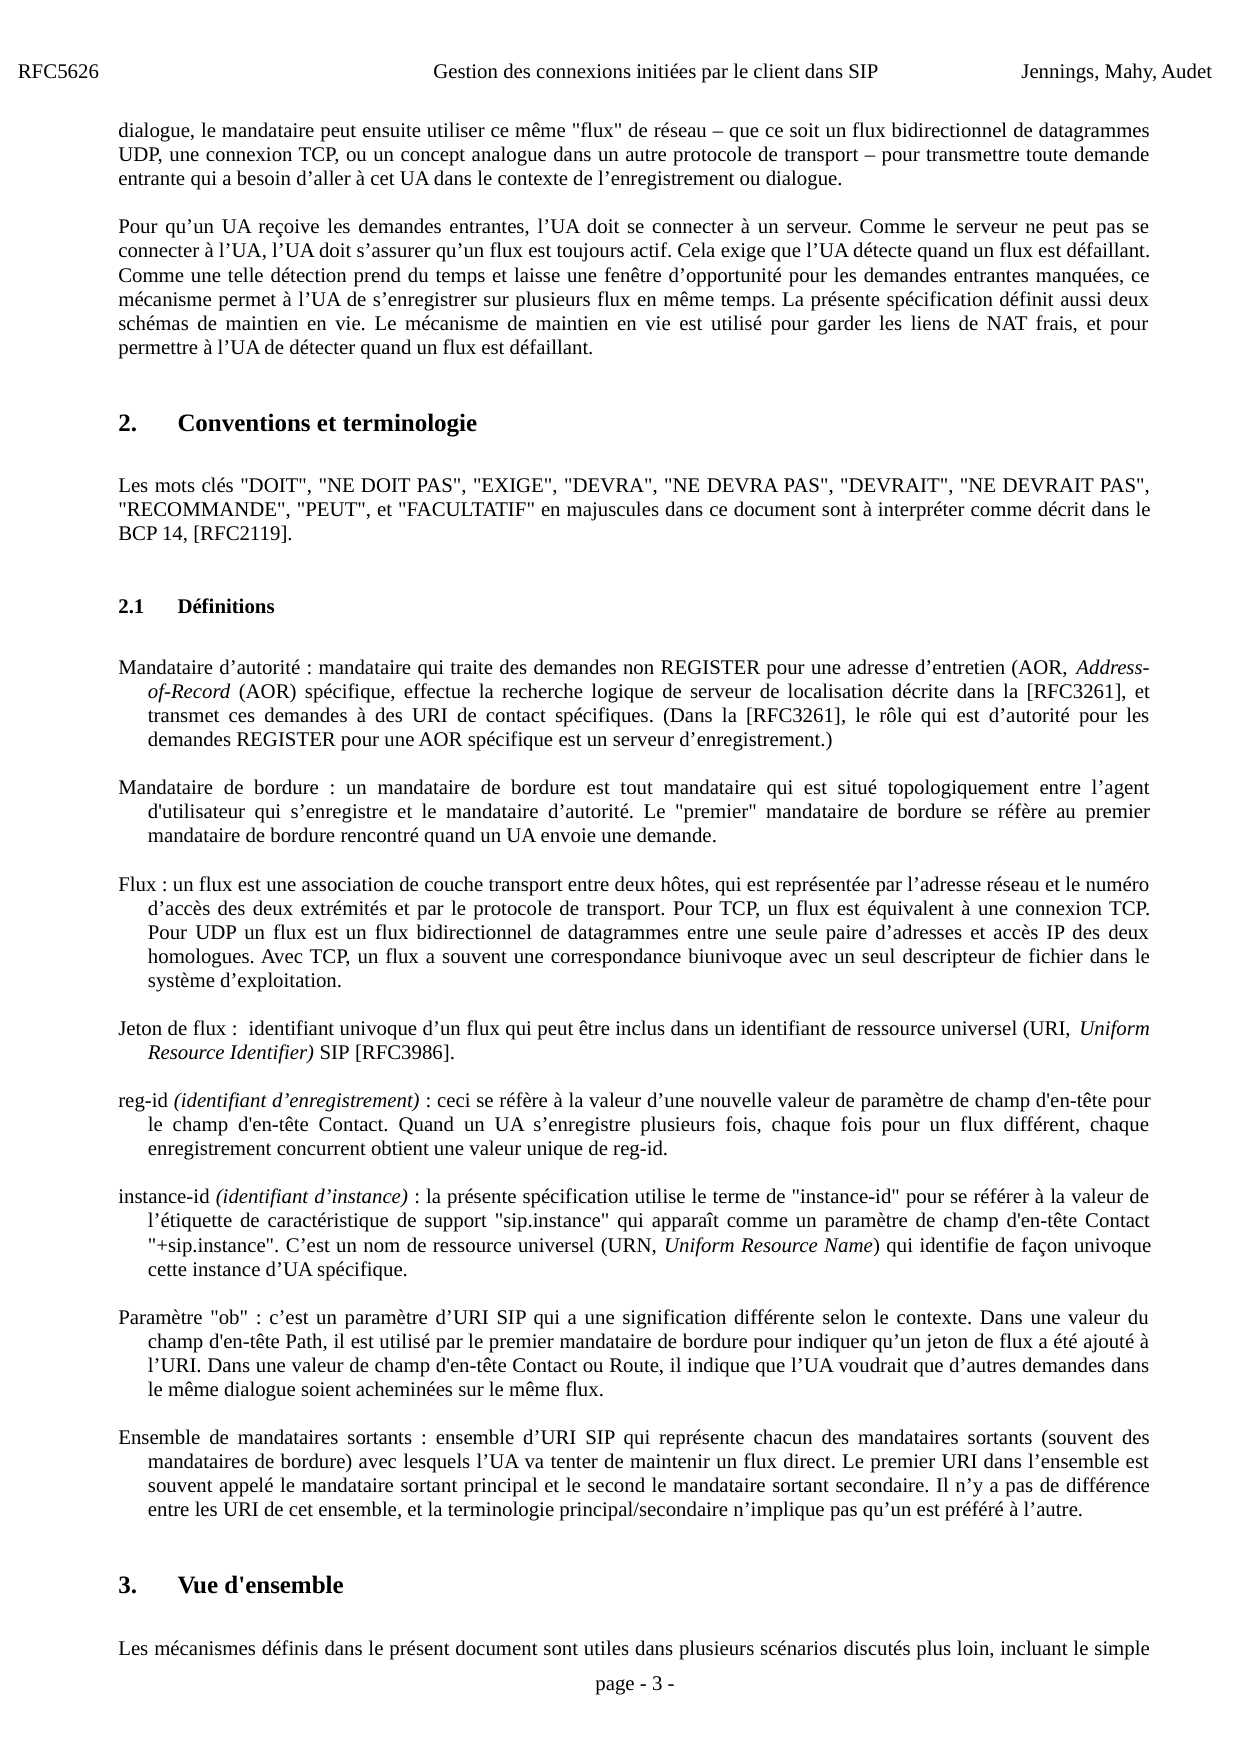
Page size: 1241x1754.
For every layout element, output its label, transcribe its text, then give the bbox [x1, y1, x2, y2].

text Paramètre "ob" : c’est un paramètre d’URI SIP qui a une signification différente selon le contexte. Dans une valeur du champ d'en-tête Path, il est utilisé par le premier mandataire de bordure pour indiquer qu’un jeton de flux a été ajouté à l’URI. Dans une valeur de champ d'en-tête Contact ou Route, il indique que l’UA voudrait que d’autres demandes dans le même dialogue soient acheminées sur le même flux. [118, 1305, 1152, 1401]
text Pour qu’un UA reçoive les demandes entrantes, l’UA doit se connecter à un serveur. Comme le serveur ne peut pas se connecter à l’UA, l’UA doit s’assurer qu’un flux est toujours actif. Cela exige que l’UA détecte quand un flux est défaillant. Comme une telle détection prend du temps et laisse une fenêtre d’opportunité pour les demandes entrantes manquées, ce mécanisme permet à l’UA de s’enregistrer sur plusieurs flux en même temps. La présente spécification définit aussi deux schémas de maintien en vie. Le mécanisme de maintien en vie est utilisé pour garder les liens de NAT frais, et pour permettre à l’UA de détecter quand un flux est défaillant. [118, 214, 1152, 359]
text Les mécanismes définis dans le présent document sont utiles dans plusieurs scénarios discutés plus loin, incluant le simple [118, 1636, 1152, 1660]
text dialogue, le mandataire peut ensuite utiliser ce même "flux" de réseau – que ce soit un flux bidirectionnel de datagrammes UDP, une connexion TCP, ou un concept analogue dans un autre protocole de transport – pour transmettre toute demande entrante qui a besoin d’aller à cet UA dans le contexte de l’enregistrement ou dialogue. [118, 118, 1152, 190]
subtitle 2.1 Définitions [118, 594, 1152, 618]
text instance-id (identifiant d’instance) : la présente spécification utilise le terme de "instance-id" pour se référer à la valeur de l’étiquette de caractéristique de support "sip.instance" qui apparaît comme un paramètre de champ d'en-tête Contact "+sip.instance". C’est un nom de ressource universel (URN, Uniform Resource Name) qui identifie de façon univoque cette instance d’UA spécifique. [118, 1184, 1152, 1281]
text Flux : un flux est une association de couche transport entre deux hôtes, qui est représentée par l’adresse réseau et le numéro d’accès des deux extrémités et par le protocole de transport. Pour TCP, un flux est équivalent à une connexion TCP. Pour UDP un flux est un flux bidirectionnel de datagrammes entre une seule paire d’adresses et accès IP des deux homologues. Avec TCP, un flux a souvent une correspondance biunivoque avec un seul descripteur de fichier dans le système d’exploitation. [118, 872, 1152, 992]
subtitle 2. Conventions et terminologie [118, 408, 1152, 437]
text Les mots clés "DOIT", "NE DOIT PAS", "EXIGE", "DEVRA", "NE DEVRA PAS", "DEVRAIT", "NE DEVRAIT PAS", "RECOMMANDE", "PEUT", et "FACULTATIF" en majuscules dans ce document sont à interpréter comme décrit dans le BCP 14, [RFC2119]. [118, 473, 1152, 545]
text Jeton de flux : identifiant univoque d’un flux qui peut être inclus dans un identifiant de ressource universel (URI, Uniform Resource Identifier) SIP [RFC3986]. [118, 1016, 1152, 1064]
text Mandataire de bordure : un mandataire de bordure est tout mandataire qui est situé topologiquement entre l’agent d'utilisateur qui s’enregistre et le mandataire d’autorité. Le "premier" mandataire de bordure se réfère au premier mandataire de bordure rencontré quand un UA envoie une demande. [118, 775, 1152, 847]
text Mandataire d’autorité : mandataire qui traite des demandes non REGISTER pour une adresse d’entretien (AOR, Address-of-Record (AOR) spécifique, effectue la recherche logique de serveur de localisation décrite dans la [RFC3261], et transmet ces demandes à des URI de contact spécifiques. (Dans la [RFC3261], le rôle qui est d’autorité pour les demandes REGISTER pour une AOR spécifique est un serveur d’enregistrement.) [118, 655, 1152, 751]
subtitle 3. Vue d'ensemble [118, 1570, 1152, 1599]
text reg-id (identifiant d’enregistrement) : ceci se réfère à la valeur d’une nouvelle valeur de paramètre de champ d'en-tête pour le champ d'en-tête Contact. Quand un UA s’enregistre plusieurs fois, chaque fois pour un flux différent, chaque enregistrement concurrent obtient une valeur unique de reg-id. [118, 1088, 1152, 1160]
text Ensemble de mandataires sortants : ensemble d’URI SIP qui représente chacun des mandataires sortants (souvent des mandataires de bordure) avec lesquels l’UA va tenter de maintenir un flux direct. Le premier URI dans l’ensemble est souvent appelé le mandataire sortant principal et le second le mandataire sortant secondaire. Il n’y a pas de différence entre les URI de cet ensemble, et la terminologie principal/secondaire n’implique pas qu’un est préféré à l’autre. [118, 1425, 1152, 1521]
